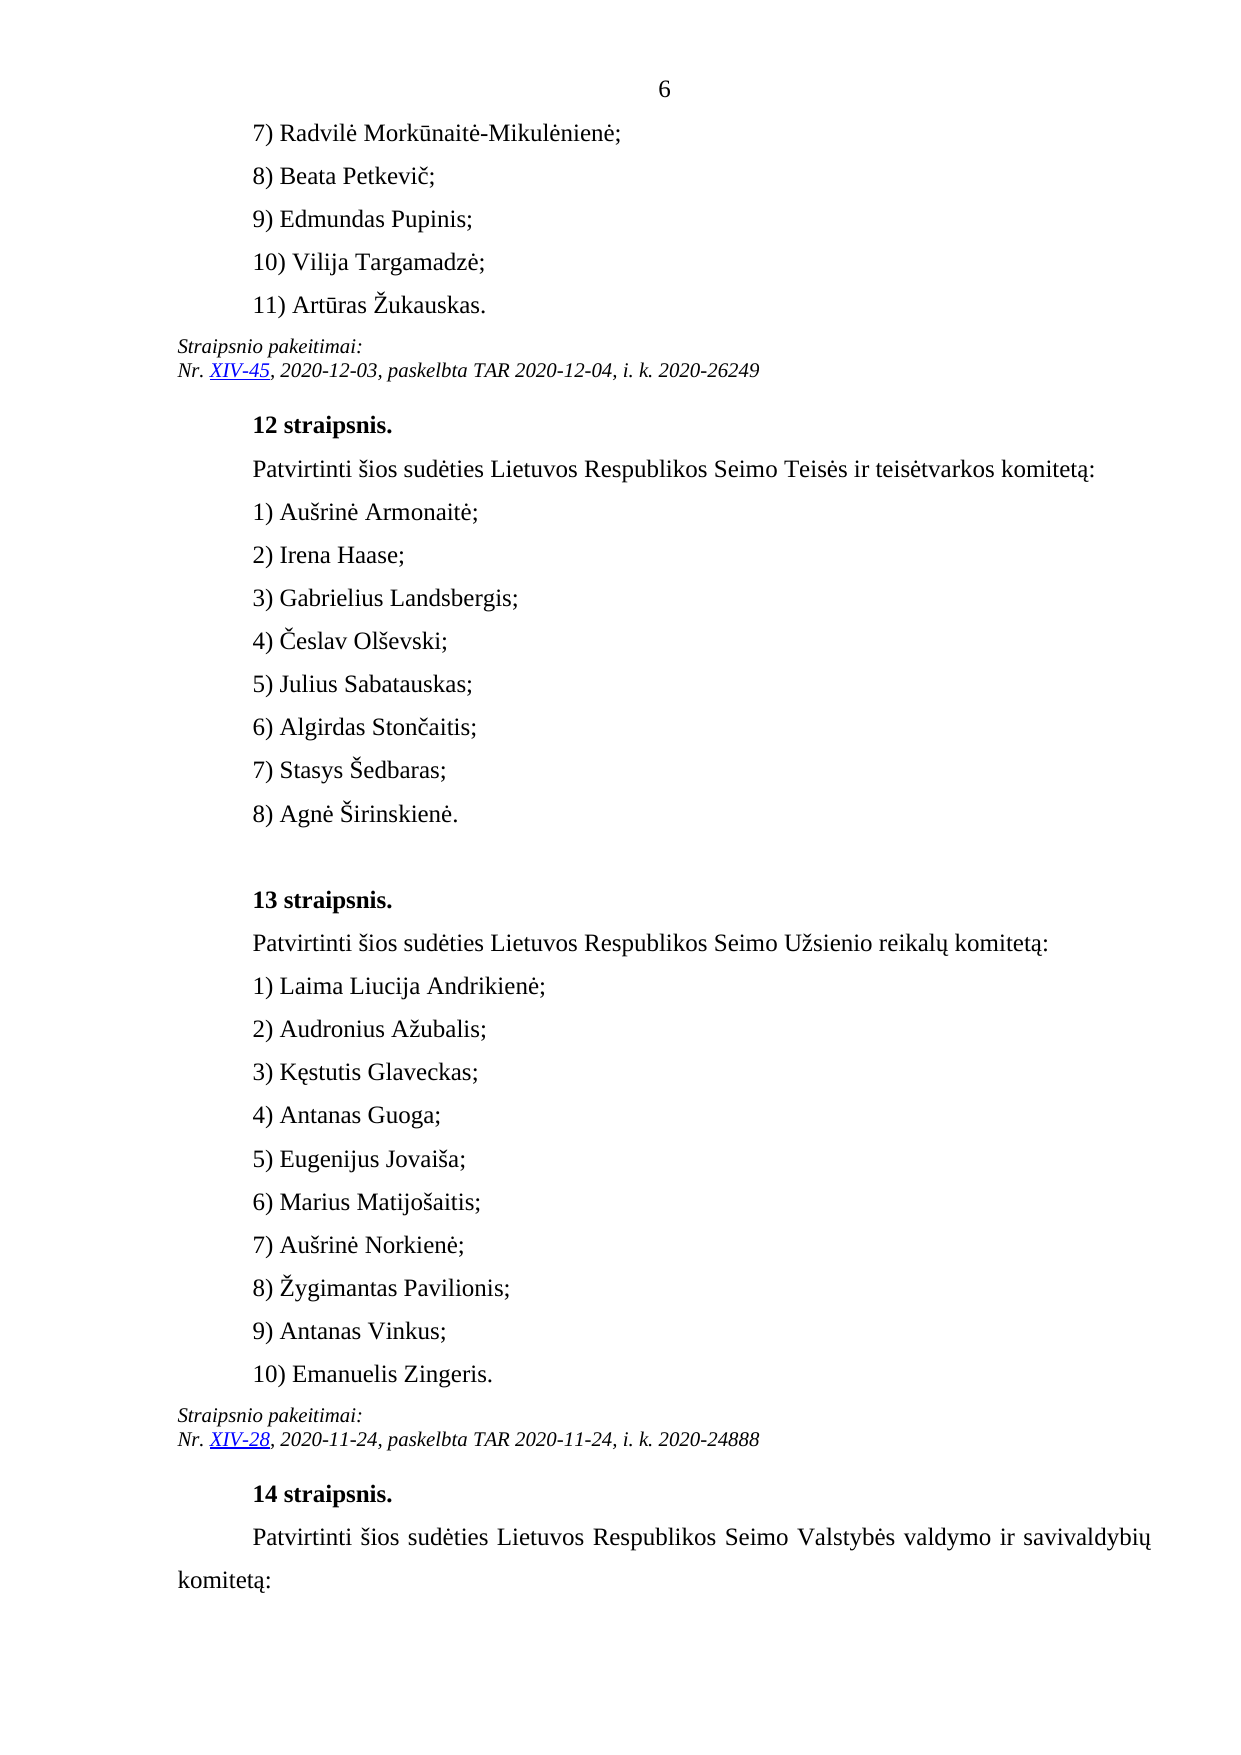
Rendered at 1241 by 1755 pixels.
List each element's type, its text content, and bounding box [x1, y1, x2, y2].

text 10) Emanuelis Zingeris. [177, 1359, 1152, 1388]
text 1) Aušrinė Armonaitė; [177, 497, 1152, 526]
text 4) Česlav Olševski; [177, 626, 1152, 655]
text Straipsnio pakeitimai: [177, 334, 1152, 358]
text 14 straipsnis. [177, 1479, 1152, 1508]
text 9) Antanas Vinkus; [177, 1316, 1152, 1345]
text 6) Marius Matijošaitis; [177, 1187, 1152, 1216]
text 8) Agnė Širinskienė. [177, 799, 1152, 827]
text 12 straipsnis. [177, 411, 1152, 439]
text 1) Laima Liucija Andrikienė; [177, 971, 1152, 1000]
text Straipsnio pakeitimai: [177, 1402, 1152, 1427]
text 7) Radvilė Morkūnaitė-Mikulėnienė; [177, 118, 1152, 147]
text Patvirtinti šios sudėties Lietuvos Respublikos Seimo Valstybės valdymo ir savivaldybių komitetą: [177, 1522, 1152, 1594]
text 7) Aušrinė Norkienė; [177, 1230, 1152, 1259]
text 3) Kęstutis Glaveckas; [177, 1057, 1152, 1086]
text 2) Irena Haase; [177, 540, 1152, 569]
text 6) Algirdas Stončaitis; [177, 712, 1152, 741]
text 4) Antanas Guoga; [177, 1101, 1152, 1129]
text 10) Vilija Targamadzė; [177, 247, 1152, 276]
text 7) Stasys Šedbaras; [177, 756, 1152, 784]
text 11) Artūras Žukauskas. [177, 291, 1152, 319]
text Patvirtinti šios sudėties Lietuvos Respublikos Seimo Užsienio reikalų komitetą: [177, 928, 1152, 957]
text 3) Gabrielius Landsbergis; [177, 583, 1152, 612]
text 9) Edmundas Pupinis; [177, 204, 1152, 233]
text 13 straipsnis. [177, 885, 1152, 914]
text 2) Audronius Ažubalis; [177, 1014, 1152, 1043]
text 5) Julius Sabatauskas; [177, 669, 1152, 698]
text Patvirtinti šios sudėties Lietuvos Respublikos Seimo Teisės ir teisėtvarkos komitetą: [177, 454, 1152, 482]
text Nr. XIV-45, 2020-12-03, paskelbta TAR 2020-12-04, i. k. 2020-26249 [177, 358, 1152, 382]
text 8) Beata Petkevič; [177, 161, 1152, 190]
text 5) Eugenijus Jovaiša; [177, 1144, 1152, 1172]
text 8) Žygimantas Pavilionis; [177, 1273, 1152, 1302]
text Nr. XIV-28, 2020-11-24, paskelbta TAR 2020-11-24, i. k. 2020-24888 [177, 1427, 1152, 1451]
